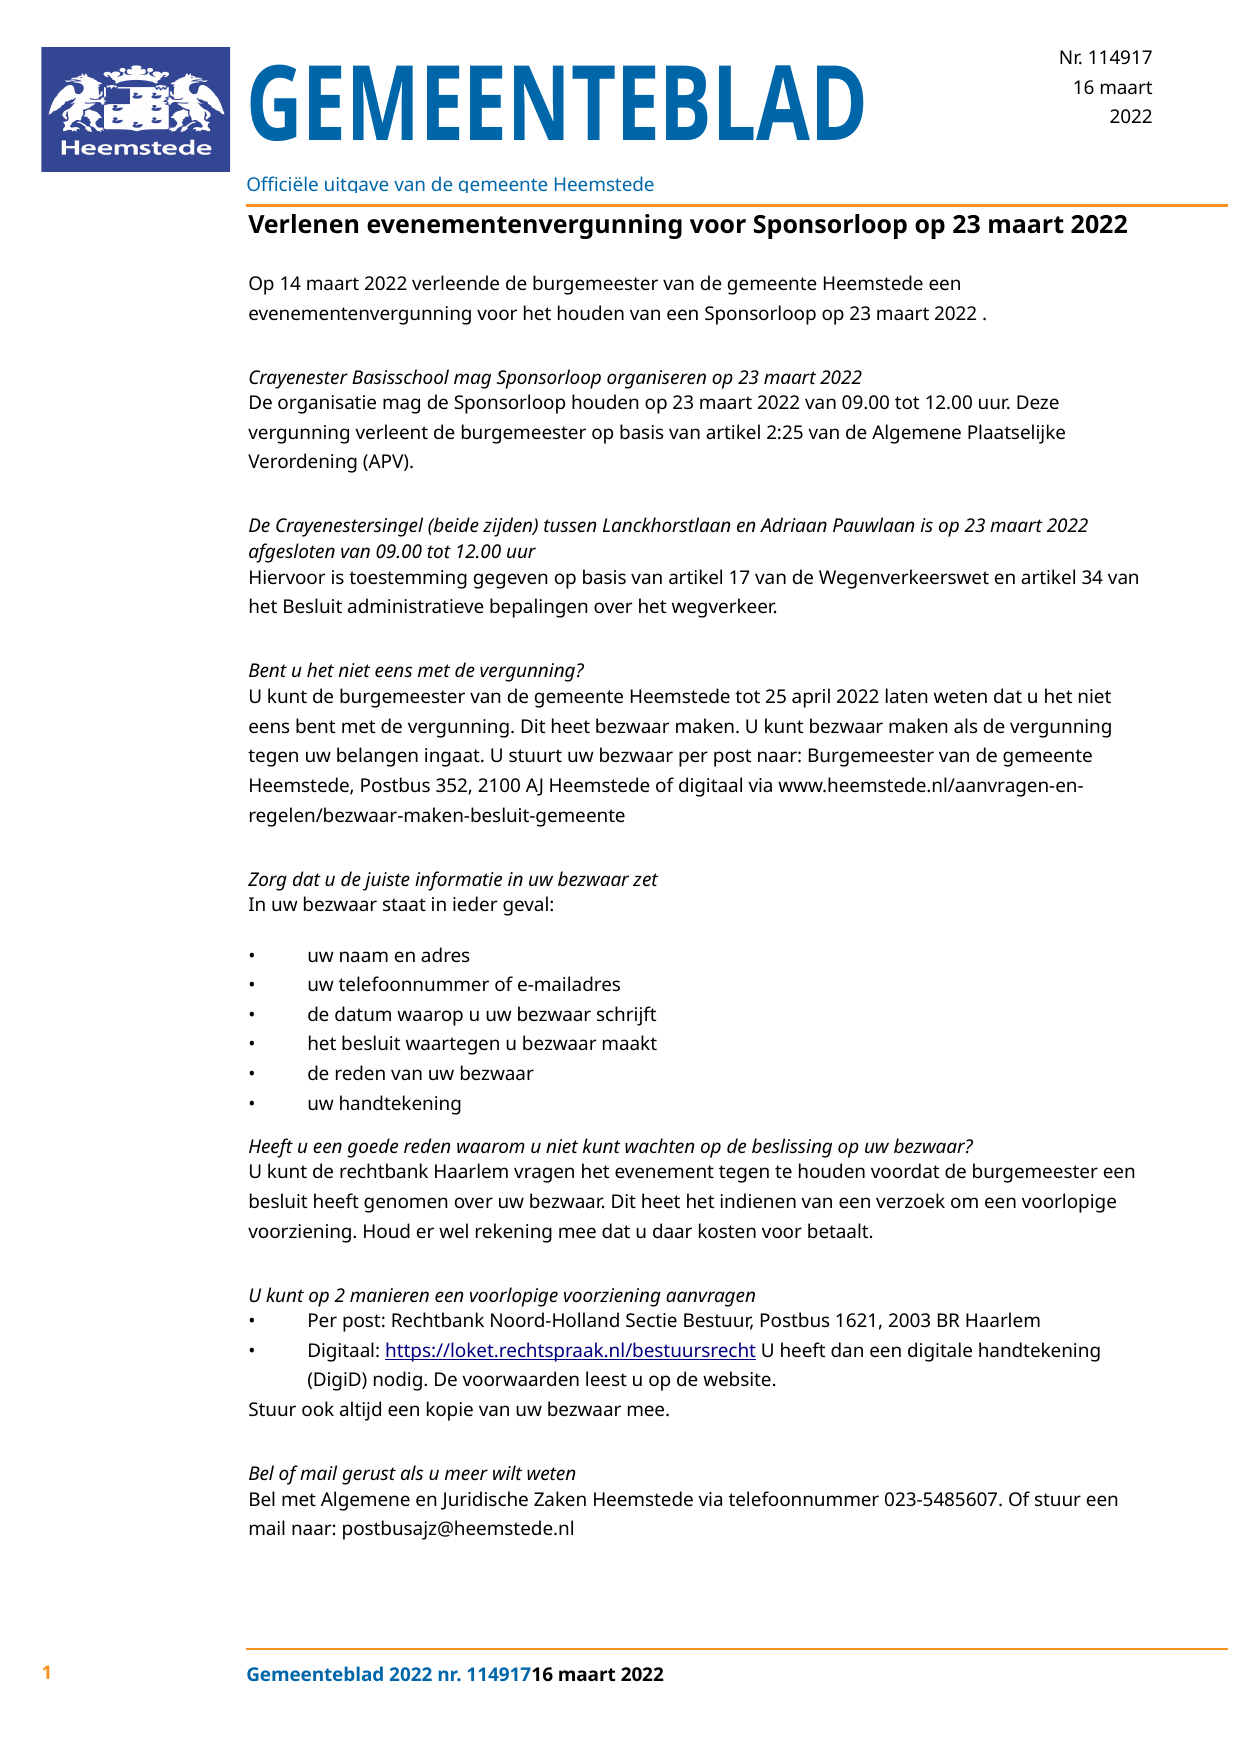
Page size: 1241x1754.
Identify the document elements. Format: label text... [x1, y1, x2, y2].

text Hiervoor is toestemming gegeven op basis van artikel 17 van de Wegenverkeerswet en artikel 34 van het Besluit administratieve bepalingen over het wegverkeer. [248, 564, 1152, 619]
list uw handtekening [248, 1090, 1152, 1116]
text De Crayenestersingel (beide zijden) tussen Lanckhorstlaan en Adriaan Pauwlaan is op 23 maart 2022 afgesloten van 09.00 tot 12.00 uur [248, 513, 1152, 564]
text Bel of mail gerust als u meer wilt weten [248, 1460, 1152, 1486]
text Zorg dat u de juiste informatie in uw bezwaar zet [248, 866, 1152, 891]
text Op 14 maart 2022 verleende de burgemeester van de gemeente Heemstede een evenementenvergunning voor het houden van een Sponsorloop op 23 maart 2022 . [248, 270, 1152, 326]
text Verlenen evenementenvergunning voor Sponsorloop op 23 maart 2022 [248, 207, 1152, 241]
list Digitaal: https://loket.rechtspraak.nl/bestuursrecht U heeft dan een digitale handtekening (DigiD) nodig. De voorwaarden leest u op de website. [248, 1337, 1152, 1392]
list Per post: Rechtbank Noord-Holland Sectie Bestuur, Postbus 1621, 2003 BR Haarlem [248, 1307, 1152, 1333]
list uw telefoonnummer of e-mailadres [248, 971, 1152, 997]
list de datum waarop u uw bezwaar schrijft [248, 1001, 1152, 1027]
text Crayenester Basisschool mag Sponsorloop organiseren op 23 maart 2022 [248, 364, 1152, 389]
picture [41, 47, 231, 172]
text Bel met Algemene en Juridische Zaken Heemstede via telefoonnummer 023-5485607. Of stuur een mail naar: postbusajz@heemstede.nl [248, 1486, 1152, 1541]
text Bent u het niet eens met de vergunning? [248, 658, 1152, 683]
text U kunt de rechtbank Haarlem vragen het evenement tegen te houden voordat de burgemeester een besluit heeft genomen over uw bezwaar. Dit heet het indienen van een verzoek om een voorlopige voorziening. Houd er wel rekening mee dat u daar kosten voor betaalt. [248, 1159, 1152, 1243]
text De organisatie mag de Sponsorloop houden op 23 maart 2022 van 09.00 tot 12.00 uur. Deze vergunning verleent de burgemeester op basis van artikel 2:25 van de Algemene Plaatselijke Verordening (APV). [248, 389, 1152, 474]
list de reden van uw bezwaar [248, 1060, 1152, 1086]
text In uw bezwaar staat in ieder geval: [248, 891, 1152, 917]
text U kunt op 2 manieren een voorlopige voorziening aanvragen [248, 1282, 1152, 1307]
list uw naam en adres [248, 942, 1152, 968]
list het besluit waartegen u bezwaar maakt [248, 1031, 1152, 1056]
text U kunt de burgemeester van de gemeente Heemstede tot 25 april 2022 laten weten dat u het niet eens bent met de vergunning. Dit heet bezwaar maken. U kunt bezwaar maken als de vergunning tegen uw belangen ingaat. U stuurt uw bezwaar per post naar: Burgemeester van de gemeente Heemstede, Postbus 352, 2100 AJ Heemstede of digitaal via www.heemstede.nl/aanvragen-en-regelen/bezwaar-maken-besluit-gemeente [248, 683, 1152, 827]
text Heeft u een goede reden waarom u niet kunt wachten op de beslissing op uw bezwaar? [248, 1133, 1152, 1159]
text Stuur ook altijd een kopie van uw bezwaar mee. [248, 1396, 1152, 1422]
